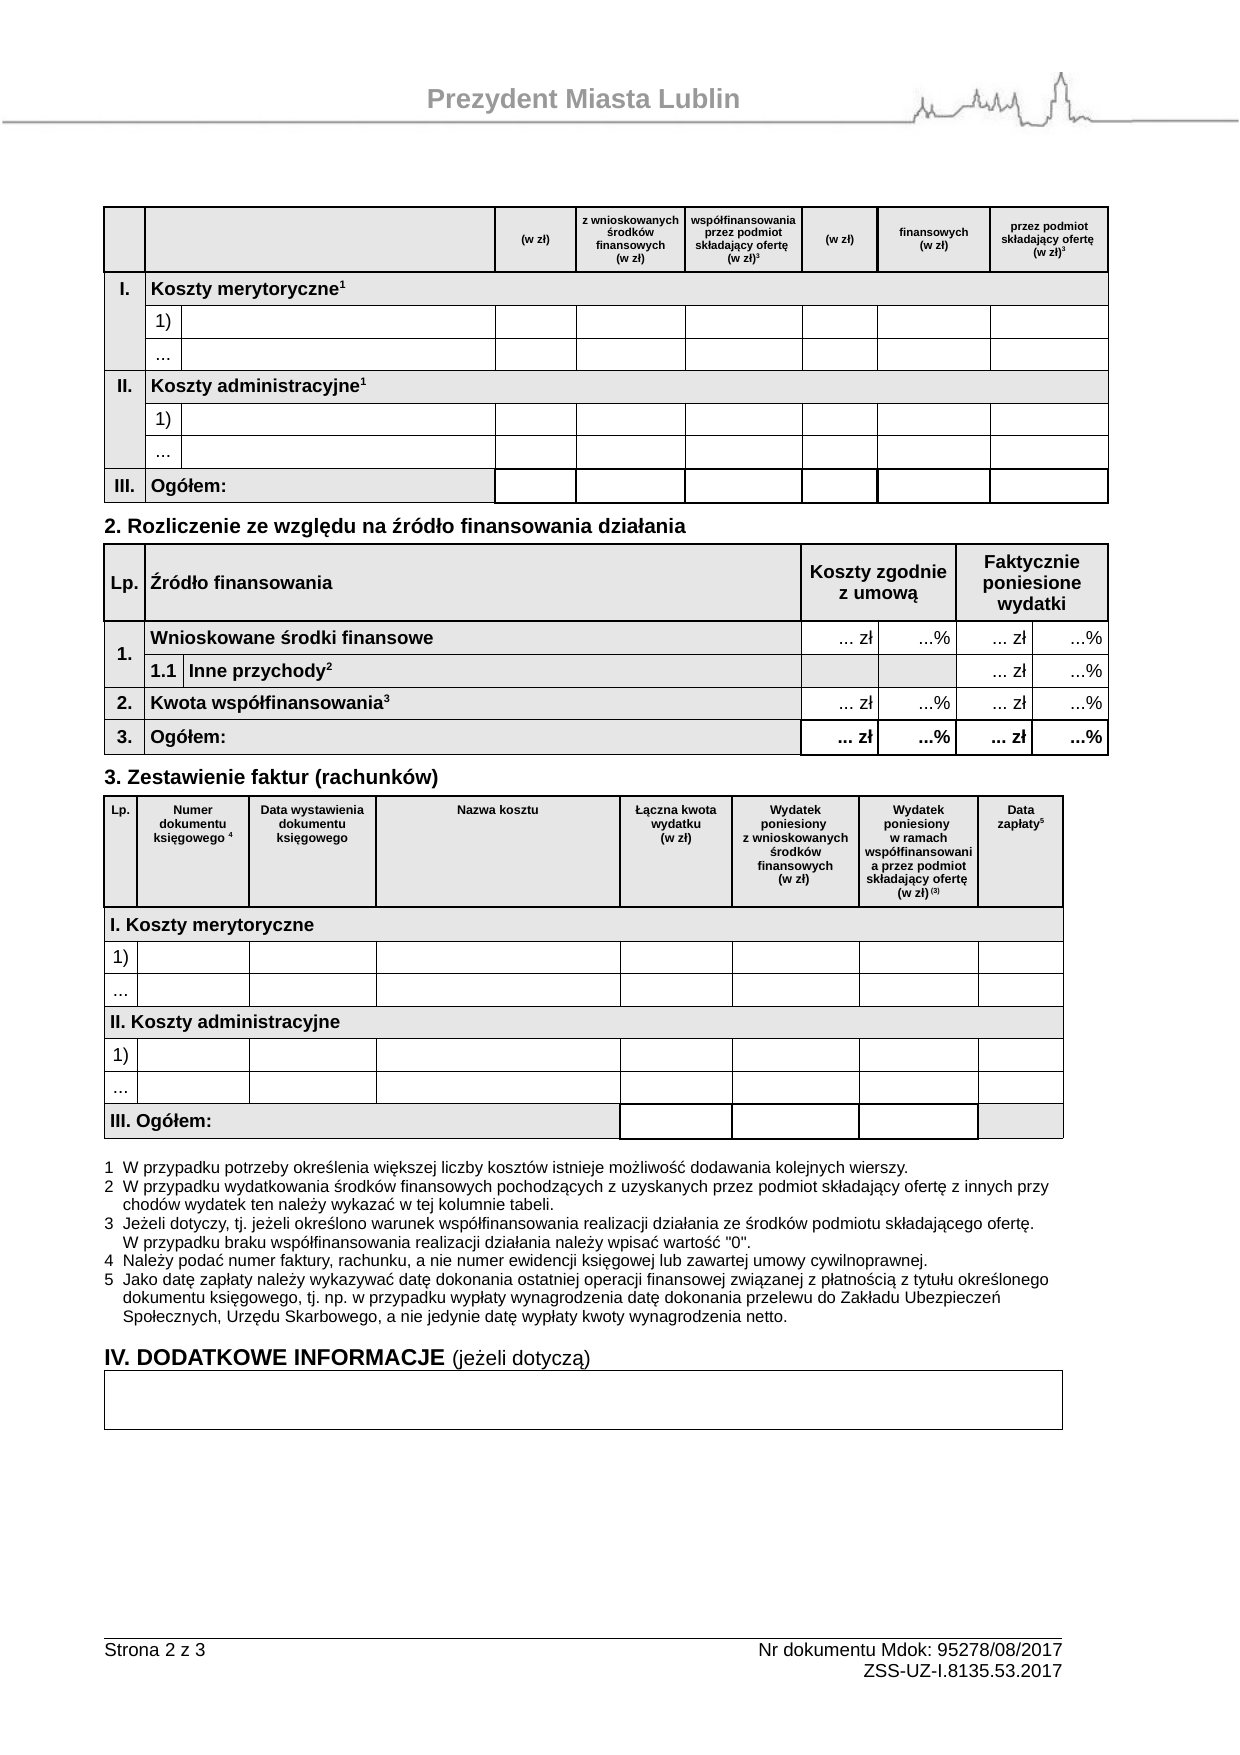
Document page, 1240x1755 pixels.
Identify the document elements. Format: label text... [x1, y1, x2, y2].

table_cell z wnioskowanych środków finansowych (w zł) [577, 208, 684, 271]
table_cell 1) [105, 942, 137, 973]
table_cell [733, 974, 859, 1006]
table_cell [803, 404, 877, 435]
table_cell Koszty merytoryczne1 [146, 273, 1108, 305]
table_cell [733, 1105, 858, 1138]
table_header Źródło finansowania [146, 545, 800, 620]
list chodów wydatek ten należy wykazać w tej kolumnie tabeli. [104, 1196, 1062, 1214]
table_cell [138, 942, 249, 973]
table_cell [496, 436, 576, 468]
table_cell Koszty administracyjne1 [146, 371, 1108, 403]
text IV. DODATKOWE INFORMACJE (jeżeli dotyczą) [104, 1345, 1062, 1370]
table_cell współfinansowania przez podmiot składający ofertę (w zł)3 [686, 208, 801, 271]
table_cell przez podmiot składający ofertę (w zł)3 [991, 208, 1107, 271]
table_cell [803, 339, 877, 370]
table_cell 1) [105, 1039, 137, 1071]
text 3. Zestawienie faktur (rachunków) [104, 766, 1062, 789]
table_cell ...% [1033, 655, 1108, 687]
table_cell I. [105, 273, 145, 370]
table_cell [802, 655, 878, 687]
table_header [105, 208, 144, 271]
table_cell [879, 470, 989, 502]
table_cell ... zł [957, 688, 1032, 719]
table_cell [250, 942, 376, 973]
table_cell [860, 942, 978, 973]
table_cell [621, 974, 732, 1006]
table_cell ... zł [802, 721, 877, 754]
table_cell [182, 404, 495, 435]
list Społecznych, Urzędu Skarbowego, a nie jedynie datę wypłaty kwoty wynagrodzenia netto. [104, 1307, 1062, 1326]
table_cell [991, 404, 1108, 435]
table_cell [250, 974, 376, 1006]
table_cell ... [105, 1072, 137, 1103]
table_cell III. Ogółem: [105, 1104, 619, 1138]
table_cell [979, 974, 1063, 1006]
table_cell [686, 339, 802, 370]
table_cell [878, 306, 990, 338]
list 4 Należy podać numer faktury, rachunku, a nie numer ewidencji księgowej lub zawartej umowy cywilnoprawnej. [104, 1252, 1062, 1270]
table_cell Kwota współfinansowania3 [145, 688, 801, 719]
table_cell [377, 942, 620, 973]
table_cell 1. [105, 622, 144, 687]
table_cell [138, 1039, 249, 1071]
table_cell [979, 1072, 1063, 1103]
table_cell [621, 1072, 732, 1103]
table_cell Inne przychody2 [184, 655, 801, 687]
table_cell [733, 942, 859, 973]
table_cell [496, 470, 575, 502]
table_cell ... zł [957, 721, 1031, 754]
table_cell 1) [146, 404, 181, 435]
list 3 Jeżeli dotyczy, tj. jeżeli określono warunek współfinansowania realizacji działania ze środków podmiotu składającego ofertę. [104, 1214, 1062, 1233]
table_header Faktycznie poniesione wydatki [957, 545, 1107, 620]
table_cell [686, 404, 802, 435]
table_cell ...% [879, 688, 956, 719]
list dokumentu księgowego, tj. np. w przypadku wypłaty wynagrodzenia datę dokonania przelewu do Zakładu Ubezpieczeń [104, 1289, 1062, 1307]
table_cell [803, 436, 877, 468]
table_cell ...% [879, 721, 955, 754]
table_cell [377, 1039, 620, 1071]
table_cell [496, 339, 576, 370]
table_cell [803, 470, 876, 502]
table_header [146, 208, 494, 271]
table_cell Wnioskowane środki finansowe [145, 622, 801, 654]
table_cell [979, 1104, 1063, 1138]
table_cell ... zł [957, 655, 1032, 687]
table_cell [733, 1039, 859, 1071]
table_cell [878, 436, 990, 468]
table_header Lp. [105, 545, 144, 620]
table_cell ... [105, 974, 137, 1006]
table_header [105, 1371, 1062, 1428]
table_cell [182, 436, 495, 468]
table_header Wydatek poniesiony w ramach współfinansowania przez podmiot składający ofertę (w zł) (3) [860, 797, 977, 906]
text 2. Rozliczenie ze względu na źródło finansowania działania [104, 514, 1062, 537]
table_cell (w zł) [803, 208, 876, 271]
table_cell [991, 470, 1107, 502]
table_header Łączna kwota wydatku (w zł) [621, 797, 731, 906]
table_cell [991, 339, 1108, 370]
list 2 W przypadku wydatkowania środków finansowych pochodzących z uzyskanych przez podmiot składający ofertę z innych przy [104, 1177, 1062, 1196]
table_cell [577, 470, 684, 502]
table_cell [860, 1039, 978, 1071]
table_cell [377, 974, 620, 1006]
table_cell 2. [105, 688, 144, 719]
table_cell [979, 942, 1063, 973]
table_cell [577, 306, 685, 338]
table_cell [686, 436, 802, 468]
table_cell I. Koszty merytoryczne [105, 908, 1063, 941]
table_cell [577, 436, 685, 468]
table_header Data zapłaty5 [979, 797, 1062, 906]
table_header Lp. [105, 797, 136, 906]
table_cell III. [105, 469, 145, 502]
table_cell [621, 942, 732, 973]
table_cell ...% [1033, 688, 1108, 719]
table_cell 1) [146, 306, 181, 338]
table_cell [250, 1072, 376, 1103]
table_cell II. [105, 371, 145, 468]
table_cell (w zł) [496, 208, 575, 271]
table_cell ... [146, 339, 181, 370]
table_header Nazwa kosztu [377, 797, 619, 906]
table_cell [879, 655, 956, 687]
table_cell [878, 404, 990, 435]
table_cell [496, 404, 576, 435]
table_cell [182, 306, 495, 338]
table_header Numer dokumentu księgowego 4 [138, 797, 248, 906]
table_cell [860, 1072, 978, 1103]
table_cell [860, 1105, 977, 1138]
table_header Wydatek poniesiony z wnioskowanych środków finansowych (w zł) [733, 797, 858, 906]
table_cell Ogółem: [146, 469, 494, 502]
table_cell [577, 339, 685, 370]
table_cell [577, 404, 685, 435]
table_cell ...% [1033, 721, 1107, 754]
table_cell [991, 436, 1108, 468]
table_cell [182, 339, 495, 370]
table_cell [621, 1105, 731, 1138]
table_cell [686, 470, 801, 502]
list W przypadku braku współfinansowania realizacji działania należy wpisać wartość "0". [104, 1233, 1062, 1252]
table_cell finansowych (w zł) [879, 208, 989, 271]
table_cell ...% [1033, 622, 1108, 654]
table_cell II. Koszty administracyjne [105, 1007, 1063, 1038]
table_cell 3. [105, 720, 144, 754]
table_cell Ogółem: [145, 720, 800, 754]
table_cell [860, 974, 978, 1006]
table_cell [138, 974, 249, 1006]
table_cell [686, 306, 802, 338]
table_cell ... zł [957, 622, 1032, 654]
list 1 W przypadku potrzeby określenia większej liczby kosztów istnieje możliwość dodawania kolejnych wierszy. [104, 1158, 1062, 1177]
table_cell [733, 1072, 859, 1103]
table_cell [803, 306, 877, 338]
table_cell ... zł [802, 622, 878, 654]
table_cell [377, 1072, 620, 1103]
table_header Koszty zgodnie z umową [802, 545, 955, 620]
table_cell [621, 1039, 732, 1071]
table_cell ...% [879, 622, 956, 654]
table_cell [878, 339, 990, 370]
table_cell [991, 306, 1108, 338]
table_cell ... zł [802, 688, 878, 719]
table_cell [250, 1039, 376, 1071]
list 5 Jako datę zapłaty należy wykazywać datę dokonania ostatniej operacji finansowej związanej z płatnością z tytułu określonego [104, 1270, 1062, 1289]
table_cell [138, 1072, 249, 1103]
table_header Data wystawienia dokumentu księgowego [250, 797, 375, 906]
table_cell [496, 306, 576, 338]
table_cell 1.1 [145, 655, 183, 687]
table_cell ... [146, 436, 181, 468]
table_cell [979, 1039, 1063, 1071]
picture [0, 72, 1240, 135]
